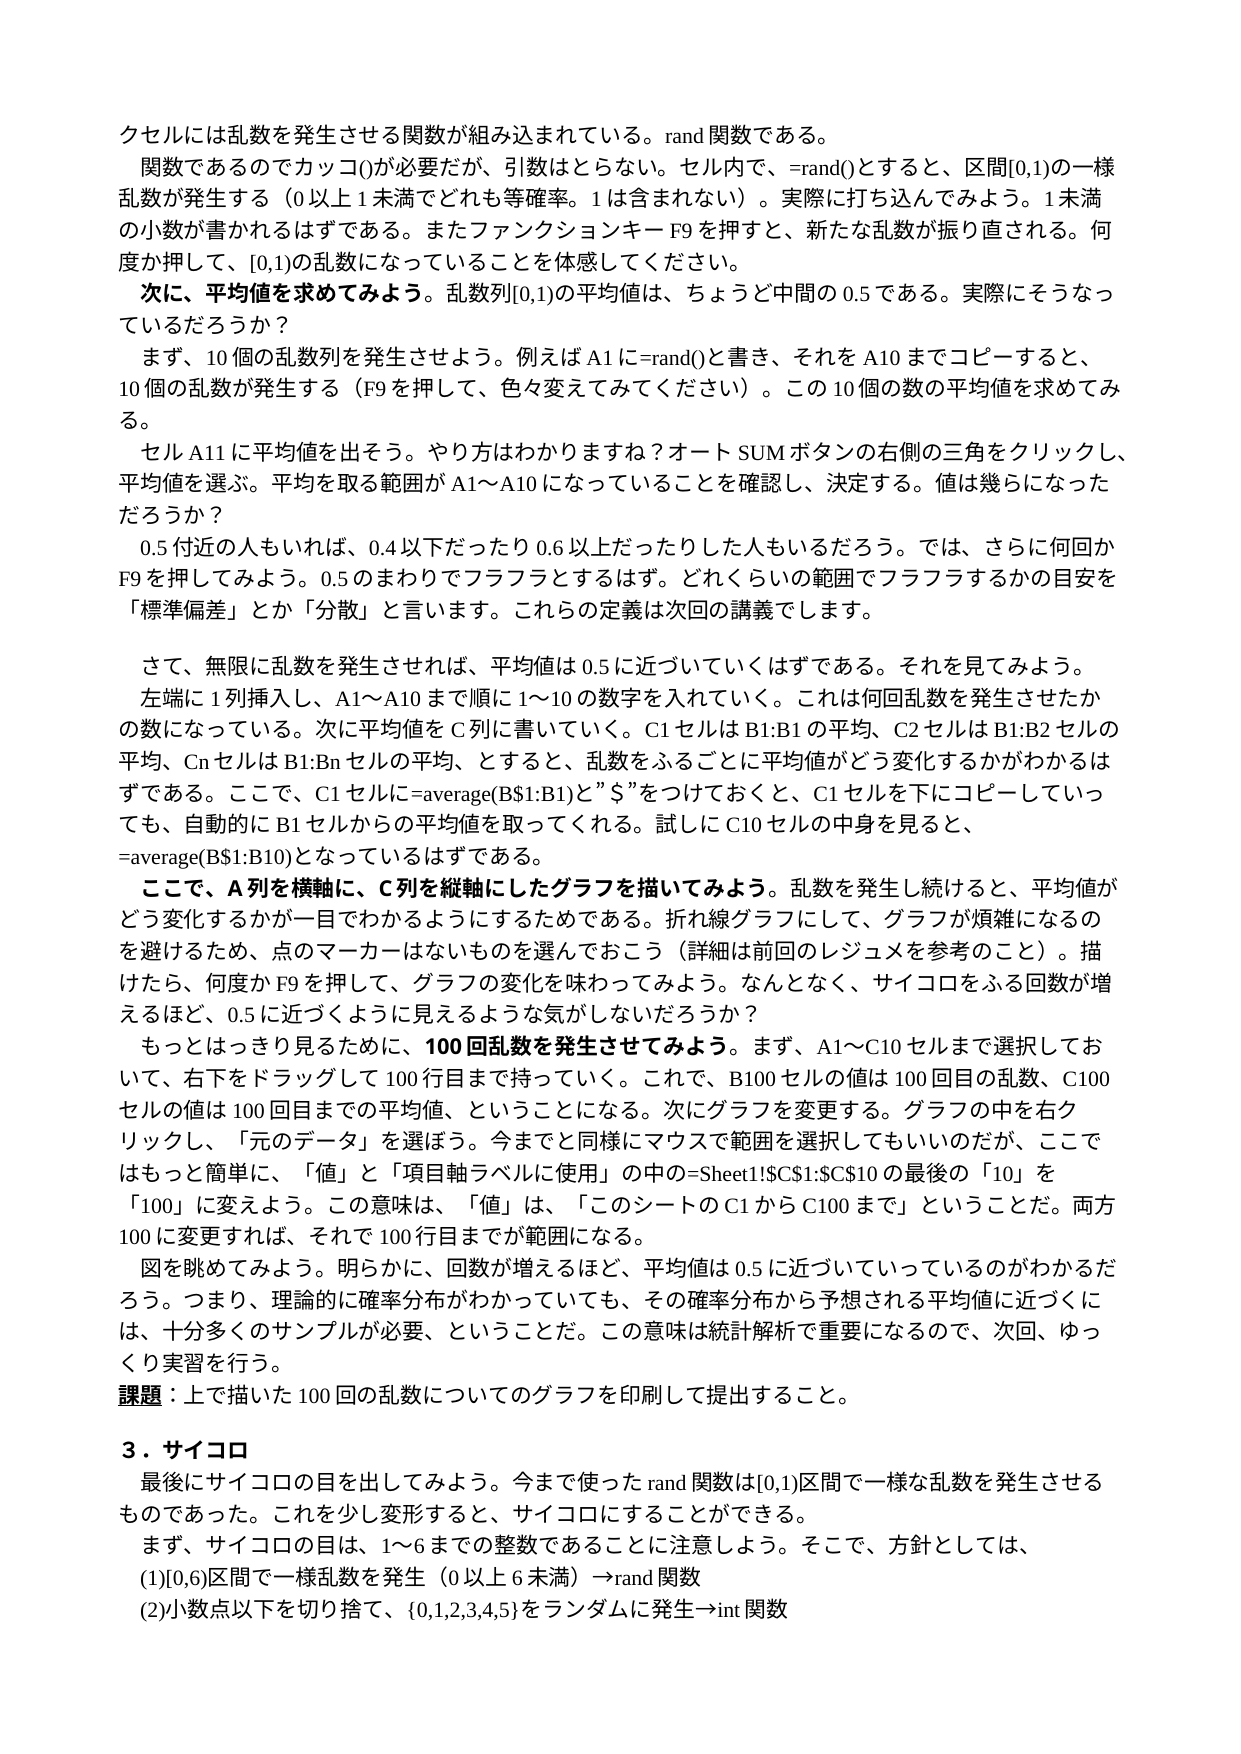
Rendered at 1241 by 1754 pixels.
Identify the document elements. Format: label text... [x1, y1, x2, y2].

text まず、10個の乱数列を発生させよう。例えばA1に=rand()と書き、それをA10までコピーすると、10個の乱数が発生する（F9を押して、色々変えてみてください）。この10個の数の平均値を求めてみる。 [118, 340, 1122, 435]
text 関数であるのでカッコ()が必要だが、引数はとらない。セル内で、=rand()とすると、区間[0,1)の一様乱数が発生する（0以上1未満でどれも等確率。1は含まれない）。実際に打ち込んでみよう。1未満の小数が書かれるはずである。またファンクションキーF9を押すと、新たな乱数が振り直される。何度か押して、[0,1)の乱数になっていることを体感してください。 [118, 150, 1122, 276]
text 0.5付近の人もいれば、0.4以下だったり0.6以上だったりした人もいるだろう。では、さらに何回かF9を押してみよう。0.5のまわりでフラフラとするはず。どれくらいの範囲でフラフラするかの目安を「標準偏差」とか「分散」と言います。これらの定義は次回の講義でします。 [118, 530, 1122, 625]
text ３．サイコロ [118, 1433, 1122, 1465]
text 左端に1列挿入し、A1～A10まで順に1～10の数字を入れていく。これは何回乱数を発生させたかの数になっている。次に平均値をC列に書いていく。C1セルはB1:B1の平均、C2セルはB1:B2セルの平均、CnセルはB1:Bnセルの平均、とすると、乱数をふるごとに平均値がどう変化するかがわかるはずである。ここで、C1セルに=average(B$1:B1)と”＄”をつけておくと、C1セルを下にコピーしていっても、自動的にB1セルからの平均値を取ってくれる。試しにC10セルの中身を見ると、=average(B$1:B10)となっているはずである。 [118, 681, 1122, 871]
text (1)[0,6)区間で一様乱数を発生（0以上6未満）→rand関数 [118, 1560, 1122, 1592]
text 図を眺めてみよう。明らかに、回数が増えるほど、平均値は0.5に近づいていっているのがわかるだろう。つまり、理論的に確率分布がわかっていても、その確率分布から予想される平均値に近づくには、十分多くのサンプルが必要、ということだ。この意味は統計解析で重要になるので、次回、ゆっくり実習を行う。 [118, 1251, 1122, 1378]
text もっとはっきり見るために、100回乱数を発生させてみよう。まず、A1～C10セルまで選択しておいて、右下をドラッグして100行目まで持っていく。これで、B100セルの値は100回目の乱数、C100セルの値は100回目までの平均値、ということになる。次にグラフを変更する。グラフの中を右クリックし、「元のデータ」を選ぼう。今までと同様にマウスで範囲を選択してもいいのだが、ここではもっと簡単に、「値」と「項目軸ラベルに使用」の中の=Sheet1!$C$1:$C$10の最後の「10」を「100」に変えよう。この意味は、「値」は、「このシートのC1からC100まで」ということだ。両方100に変更すれば、それで100行目までが範囲になる。 [118, 1029, 1122, 1251]
text 最後にサイコロの目を出してみよう。今まで使ったrand関数は[0,1)区間で一様な乱数を発生させるものであった。これを少し変形すると、サイコロにすることができる。 [118, 1465, 1122, 1528]
text 次に、平均値を求めてみよう。乱数列[0,1)の平均値は、ちょうど中間の0.5である。実際にそうなっているだろうか？ [118, 276, 1122, 340]
text セルA11に平均値を出そう。やり方はわかりますね？オートSUMボタンの右側の三角をクリックし、平均値を選ぶ。平均を取る範囲がA1～A10になっていることを確認し、決定する。値は幾らになっただろうか？ [118, 435, 1122, 530]
text 課題：上で描いた100回の乱数についてのグラフを印刷して提出すること。 [118, 1378, 1122, 1409]
text さて、無限に乱数を発生させれば、平均値は0.5に近づいていくはずである。それを見てみよう。 [118, 649, 1122, 681]
text クセルには乱数を発生させる関数が組み込まれている。rand関数である。 [118, 118, 1122, 150]
text (2)小数点以下を切り捨て、{0,1,2,3,4,5}をランダムに発生→int関数 [118, 1592, 1122, 1623]
text まず、サイコロの目は、1～6までの整数であることに注意しよう。そこで、方針としては、 [118, 1528, 1122, 1560]
text ここで、A列を横軸に、C列を縦軸にしたグラフを描いてみよう。乱数を発生し続けると、平均値がどう変化するかが一目でわかるようにするためである。折れ線グラフにして、グラフが煩雑になるのを避けるため、点のマーカーはないものを選んでおこう（詳細は前回のレジュメを参考のこと）。描けたら、何度かF9を押して、グラフの変化を味わってみよう。なんとなく、サイコロをふる回数が増えるほど、0.5に近づくように見えるような気がしないだろうか？ [118, 871, 1122, 1029]
